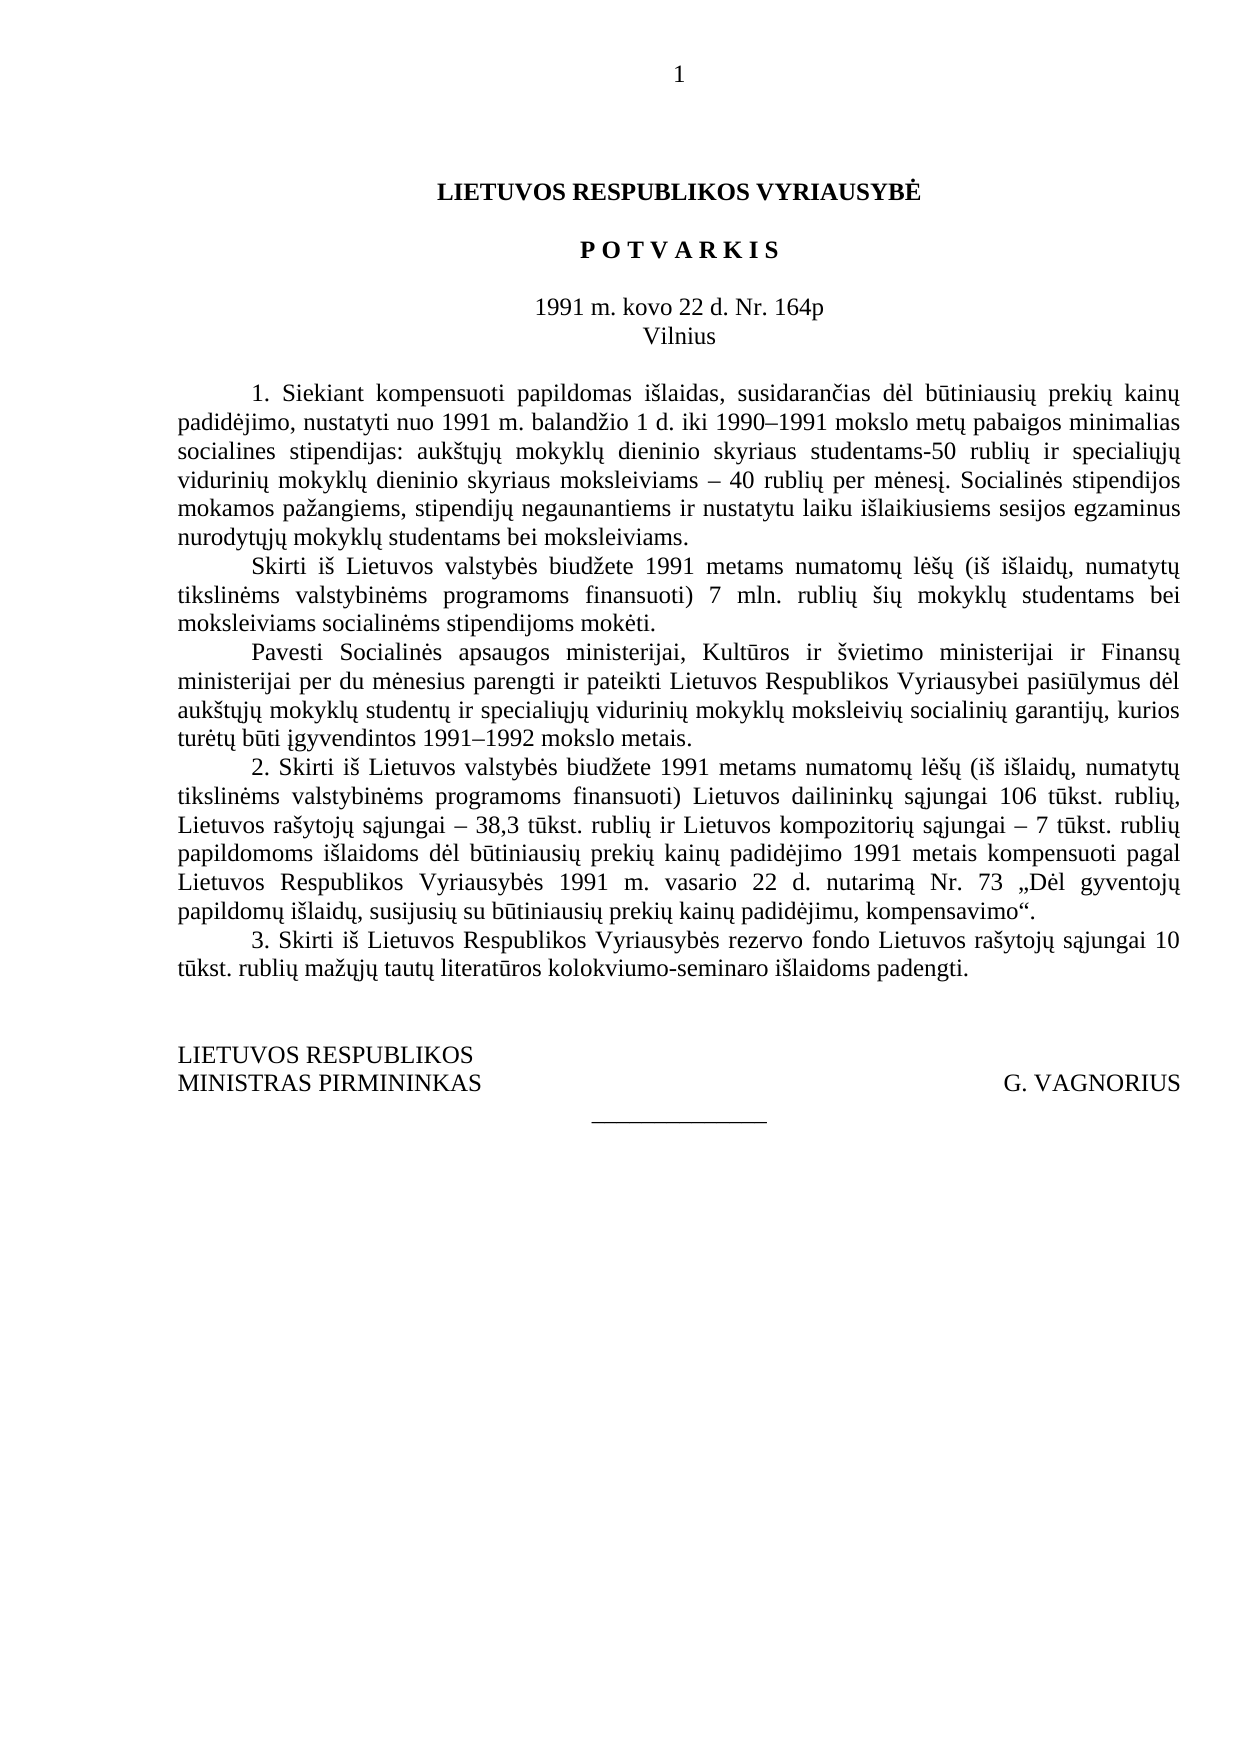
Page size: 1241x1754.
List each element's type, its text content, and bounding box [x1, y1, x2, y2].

text MINISTRAS PIRMININKAS G. VAGNORIUS [177, 1068, 1181, 1097]
text LIETUVOS RESPUBLIKOS [177, 1040, 1181, 1068]
text 3. Skirti iš Lietuvos Respublikos Vyriausybės rezervo fondo Lietuvos rašytojų sąjungai 10 tūkst. rublių mažųjų tautų literatūros kolokviumo-seminaro išlaidoms padengti. [177, 925, 1181, 982]
text ______________ [177, 1097, 1181, 1126]
text 2. Skirti iš Lietuvos valstybės biudžete 1991 metams numatomų lėšų (iš išlaidų, numatytų tikslinėms valstybinėms programoms finansuoti) Lietuvos dailininkų sąjungai 106 tūkst. rublių, Lietuvos rašytojų sąjungai – 38,3 tūkst. rublių ir Lietuvos kompozitorių sąjungai – 7 tūkst. rublių papildomoms išlaidoms dėl būtiniausių prekių kainų padidėjimo 1991 metais kompensuoti pagal Lietuvos Respublikos Vyriausybės 1991 m. vasario 22 d. nutarimą Nr. 73 „Dėl gyventojų papildomų išlaidų, susijusių su būtiniausių prekių kainų padidėjimu, kompensavimo“. [177, 752, 1181, 925]
text P O T V A R K I S [177, 235, 1181, 263]
text 1. Siekiant kompensuoti papildomas išlaidas, susidarančias dėl būtiniausių prekių kainų padidėjimo, nustatyti nuo 1991 m. balandžio 1 d. iki 1990–1991 mokslo metų pabaigos minimalias socialines stipendijas: aukštųjų mokyklų dieninio skyriaus studentams-50 rublių ir specialiųjų vidurinių mokyklų dieninio skyriaus moksleiviams – 40 rublių per mėnesį. Socialinės stipendijos mokamos pažangiems, stipendijų negaunantiems ir nustatytu laiku išlaikiusiems sesijos egzaminus nurodytųjų mokyklų studentams bei moksleiviams. [177, 378, 1181, 551]
text Vilnius [177, 321, 1181, 350]
text Pavesti Socialinės apsaugos ministerijai, Kultūros ir švietimo ministerijai ir Finansų ministerijai per du mėnesius parengti ir pateikti Lietuvos Respublikos Vyriausybei pasiūlymus dėl aukštųjų mokyklų studentų ir specialiųjų vidurinių mokyklų moksleivių socialinių garantijų, kurios turėtų būti įgyvendintos 1991–1992 mokslo metais. [177, 637, 1181, 752]
text Skirti iš Lietuvos valstybės biudžete 1991 metams numatomų lėšų (iš išlaidų, numatytų tikslinėms valstybinėms programoms finansuoti) 7 mln. rublių šių mokyklų studentams bei moksleiviams socialinėms stipendijoms mokėti. [177, 551, 1181, 637]
text 1991 m. kovo 22 d. Nr. 164p [177, 292, 1181, 321]
text LIETUVOS RESPUBLIKOS VYRIAUSYBĖ [177, 177, 1181, 206]
